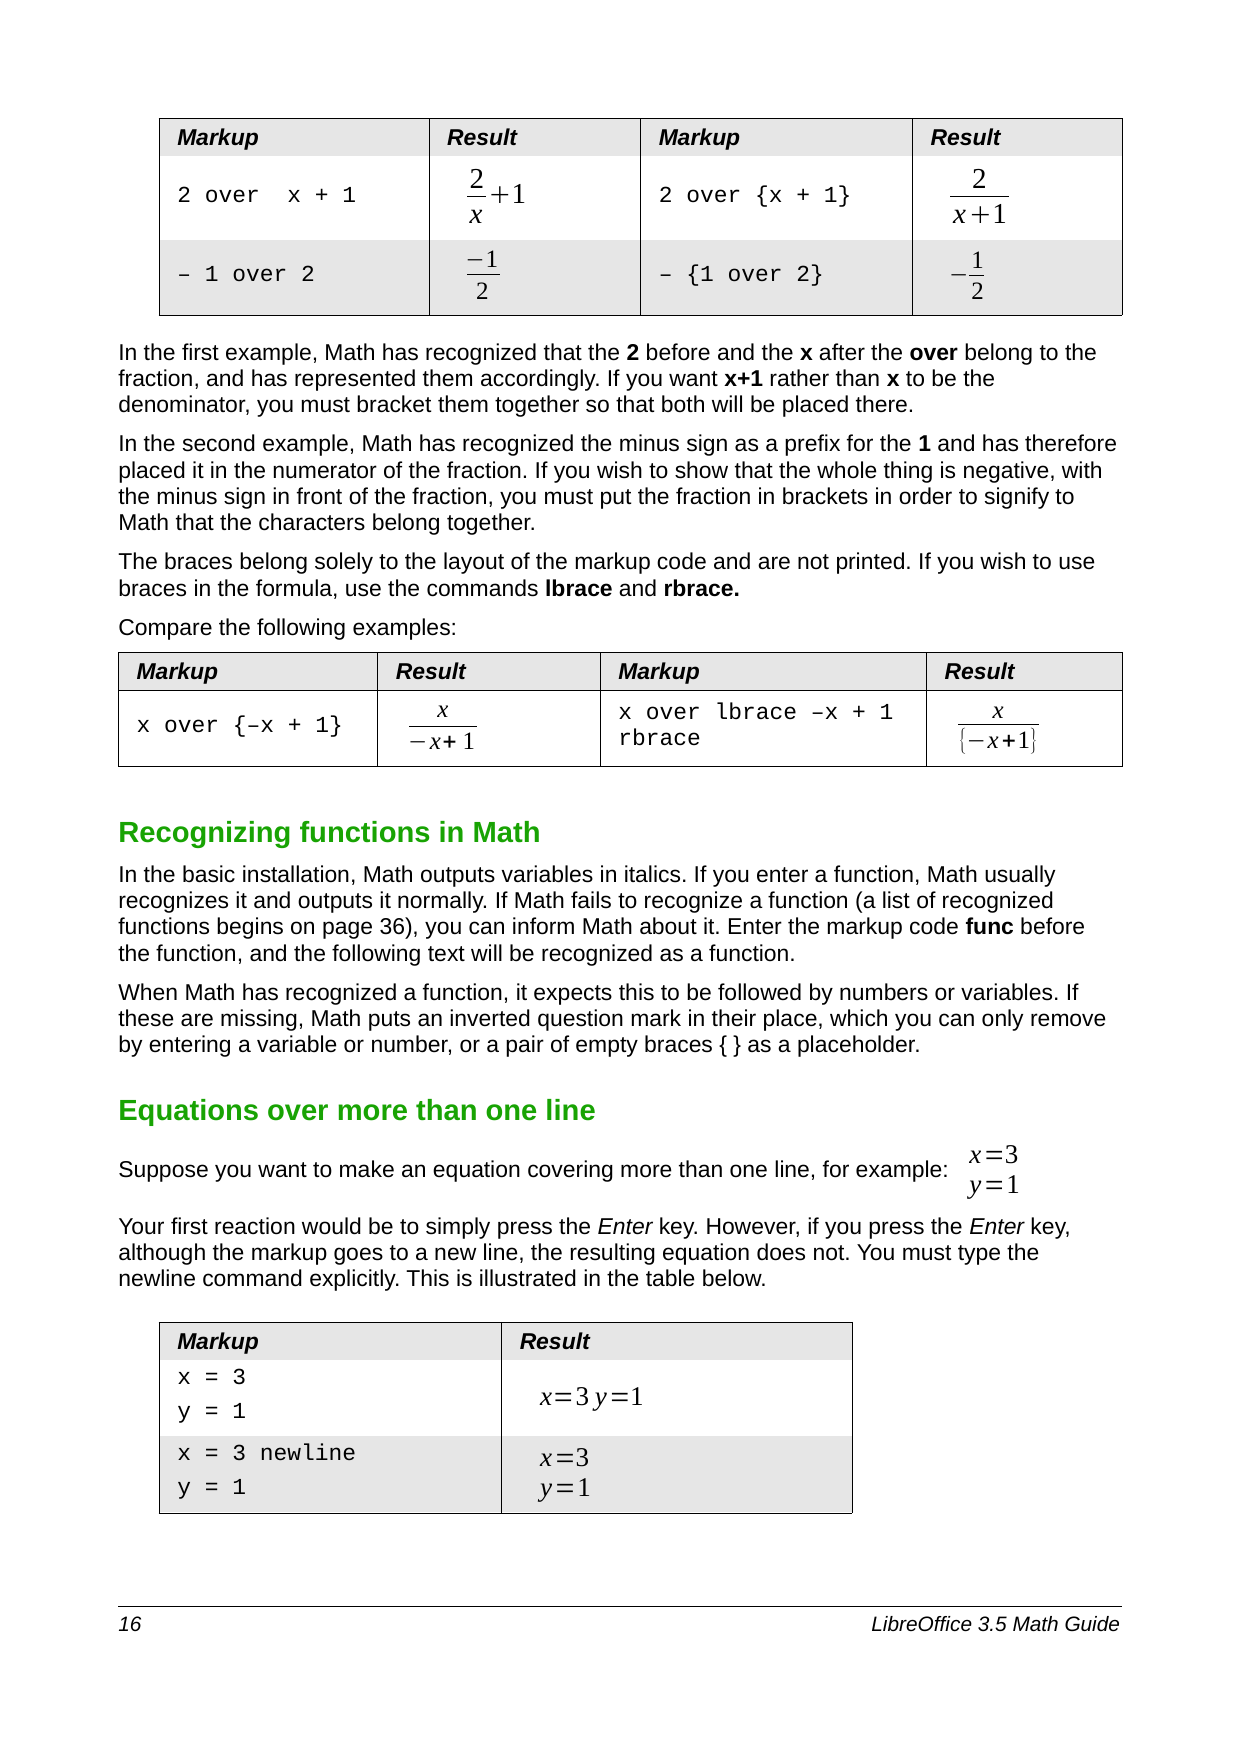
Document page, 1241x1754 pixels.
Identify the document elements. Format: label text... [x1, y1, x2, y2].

table_cell 2 over x + 1 [160, 156, 429, 240]
table_header Markup [119, 653, 377, 690]
text In the first example, Math has recognized that the 2 before and the x after the over belong to the fraction, and has represented them accordingly. If you want x+1 rather than x to be the denominator, you must bracket them together so that both will be placed there. [118, 339, 1122, 418]
table_cell [502, 1360, 852, 1436]
table_cell x over lbrace –x + 1 rbrace [601, 691, 926, 766]
table_header Result [502, 1323, 852, 1360]
table_header Markup [641, 119, 912, 156]
table_header Result [430, 119, 640, 156]
table_header Result [913, 119, 1122, 156]
subtitle Equations over more than one line [118, 1093, 1122, 1127]
table_header Result [927, 653, 1122, 690]
text When Math has recognized a function, it expects this to be followed by numbers or variables. If these are missing, Math puts an inverted question mark in their place, which you can only remove by entering a variable or number, or a pair of empty braces { } as a placeholder. [118, 978, 1122, 1057]
table_cell [378, 691, 600, 766]
text The braces belong solely to the layout of the markup code and are not printed. If you wish to use braces in the formula, use the commands lbrace and rbrace. [118, 548, 1122, 601]
text In the basic installation, Math outputs variables in italics. If you enter a function, Math usually recognizes it and outputs it normally. If Math fails to recognize a function (a list of recognized functions begins on page 36), you can inform Math about it. Enter the markup code func before the function, and the following text will be recognized as a function. [118, 861, 1122, 966]
table_header Result [378, 653, 600, 690]
table_cell [502, 1436, 852, 1512]
table_header Markup [160, 1323, 501, 1360]
subtitle Recognizing functions in Math [118, 814, 1122, 848]
table_cell [430, 156, 640, 240]
table_cell 2 over {x + 1} [641, 156, 912, 240]
table_header Markup [601, 653, 926, 690]
table_cell [430, 240, 640, 315]
table_cell [913, 156, 1122, 240]
text Suppose you want to make an equation covering more than one line, for example: [118, 1139, 1122, 1200]
table_cell – 1 over 2 [160, 240, 429, 315]
text Your first reaction would be to simply press the Enter key. However, if you press the Enter key, although the markup goes to a new line, the resulting equation does not. You must type the newline command explicitly. This is illustrated in the table below. [118, 1213, 1122, 1292]
table_cell x = 3 y = 1 [160, 1360, 501, 1436]
table_header Markup [160, 119, 429, 156]
table_cell – {1 over 2} [641, 240, 912, 315]
table_cell [913, 240, 1122, 315]
table_cell [927, 691, 1122, 766]
table_cell x over {–x + 1} [119, 691, 377, 766]
text Compare the following examples: [118, 613, 1122, 640]
text In the second example, Math has recognized the minus sign as a prefix for the 1 and has therefore placed it in the numerator of the fraction. If you wish to show that the whole thing is negative, with the minus sign in front of the fraction, you must put the fraction in brackets in order to signify to Math that the characters belong together. [118, 430, 1122, 536]
table_cell x = 3 newline y = 1 [160, 1436, 501, 1512]
